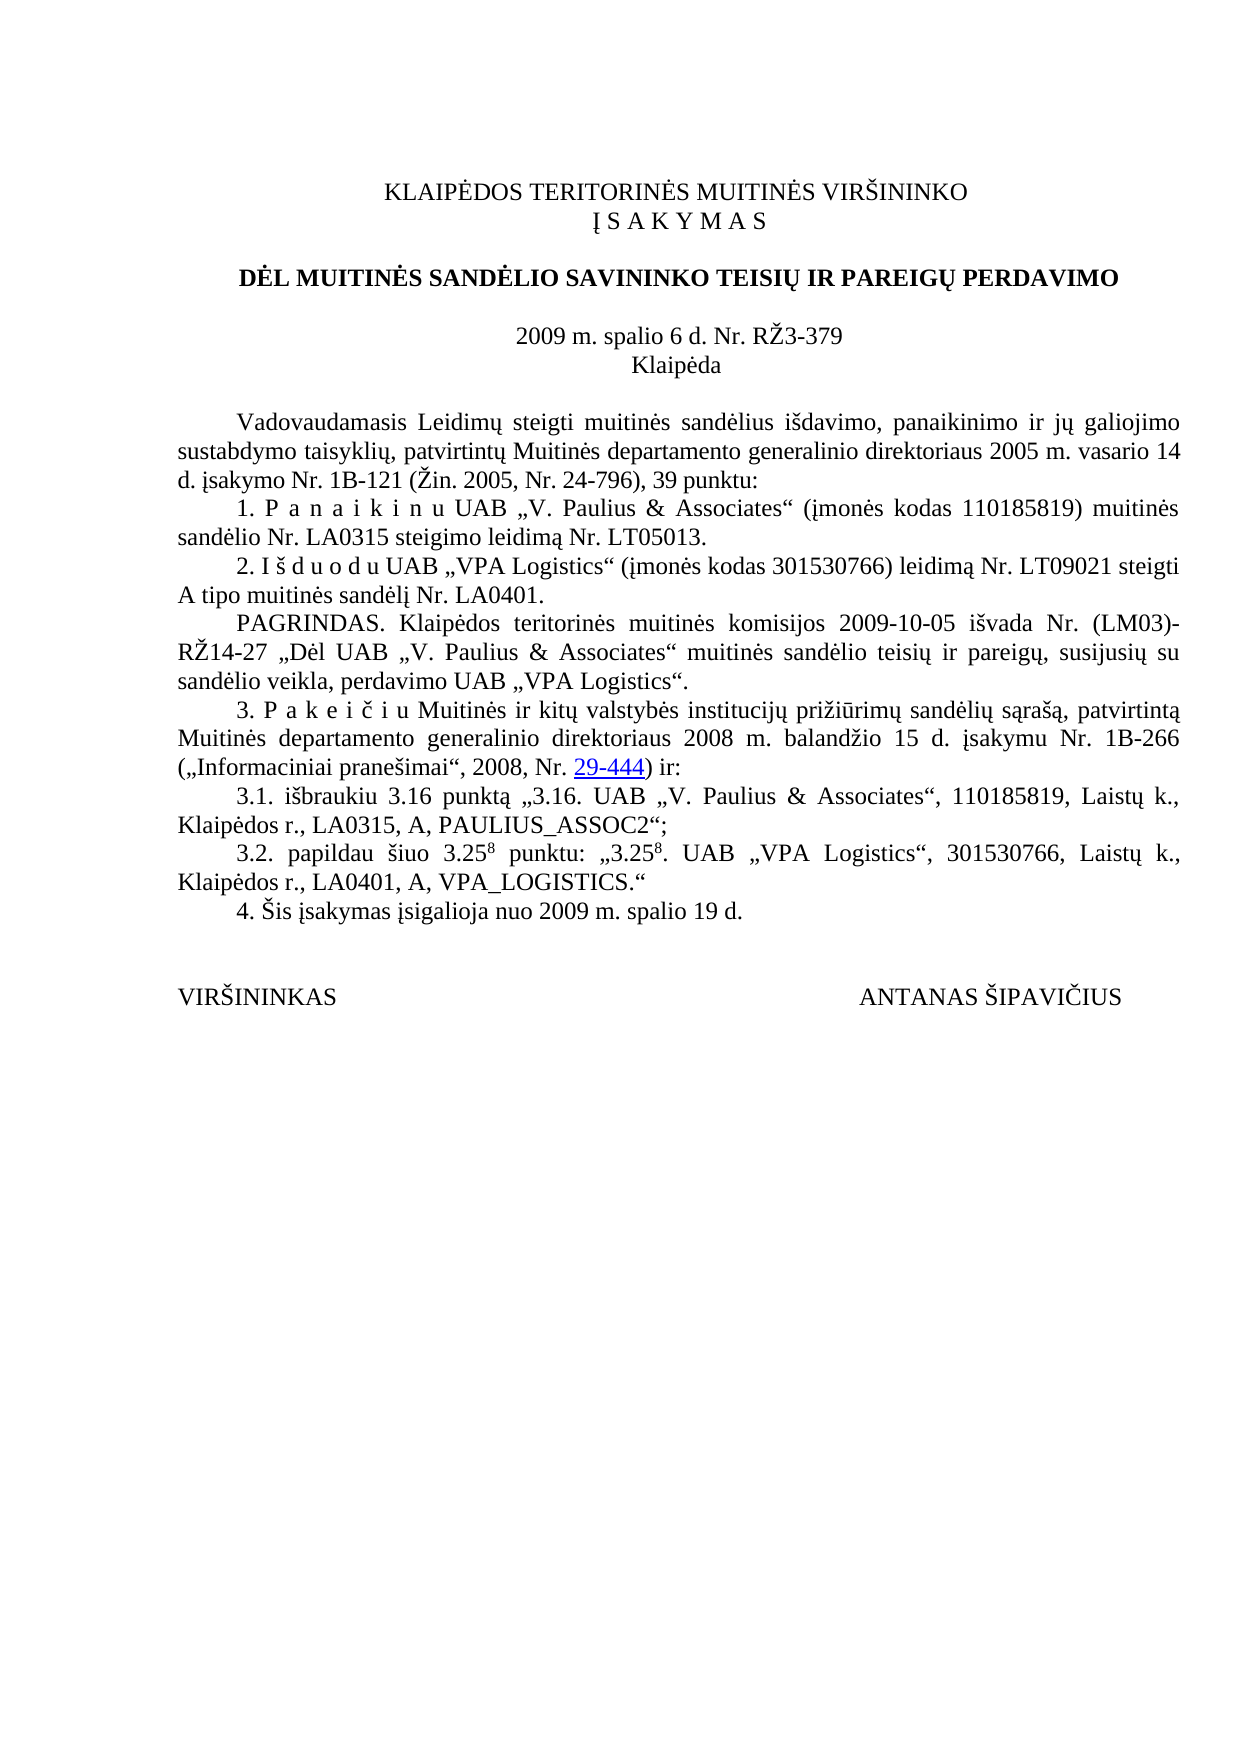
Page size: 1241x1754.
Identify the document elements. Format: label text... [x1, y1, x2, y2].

text 3.1. išbraukiu 3.16 punktą „3.16. UAB „V. Paulius & Associates“, 110185819, Laistų k., Klaipėdos r., LA0315, A, PAULIUS_ASSOC2“; [177, 781, 1181, 838]
text 2. I š d u o d u UAB „VPA Logistics“ (įmonės kodas 301530766) leidimą Nr. LT09021 steigti A tipo muitinės sandėlį Nr. LA0401. [177, 551, 1181, 608]
text KLAIPĖDOS TERITORINĖS MUITINĖS VIRŠININKO [177, 177, 1181, 206]
text 3. P a k e i č i u Muitinės ir kitų valstybės institucijų prižiūrimų sandėlių sąrašą, patvirtintą Muitinės departamento generalinio direktoriaus 2008 m. balandžio 15 d. įsakymu Nr. 1B-266 („Informaciniai pranešimai“, 2008, Nr. 29-444) ir: [177, 695, 1181, 781]
text Viršininkas Antanas Šipavičius [177, 982, 1181, 1011]
text 1. P a n a i k i n u UAB „V. Paulius & Associates“ (įmonės kodas 110185819) muitinės sandėlio Nr. LA0315 steigimo leidimą Nr. LT05013. [177, 493, 1181, 551]
text 3.2. papildau šiuo 3.258 punktu: „3.258. UAB „VPA Logistics“, 301530766, Laistų k., Klaipėdos r., LA0401, A, VPA_LOGISTICS.“ [177, 838, 1181, 896]
text DĖL MUITINĖS SANDĖLIO SAVININKO TEISIŲ IR PAREIGŲ PERDAVIMO [177, 263, 1181, 292]
text Vadovaudamasis Leidimų steigti muitinės sandėlius išdavimo, panaikinimo ir jų galiojimo sustabdymo taisyklių, patvirtintų Muitinės departamento generalinio direktoriaus 2005 m. vasario 14 d. įsakymo Nr. 1B-121 (Žin. 2005, Nr. 24-796), 39 punktu: [177, 407, 1181, 493]
text Į S A K Y M A S [177, 206, 1181, 235]
text 4. Šis įsakymas įsigalioja nuo 2009 m. spalio 19 d. [177, 896, 1181, 925]
text Klaipėda [177, 350, 1181, 378]
text 2009 m. spalio 6 d. Nr. RŽ3-379 [177, 321, 1181, 350]
text PAGRINDAS. Klaipėdos teritorinės muitinės komisijos 2009-10-05 išvada Nr. (LM03)-RŽ14-27 „Dėl UAB „V. Paulius & Associates“ muitinės sandėlio teisių ir pareigų, susijusių su sandėlio veikla, perdavimo UAB „VPA Logistics“. [177, 608, 1181, 695]
